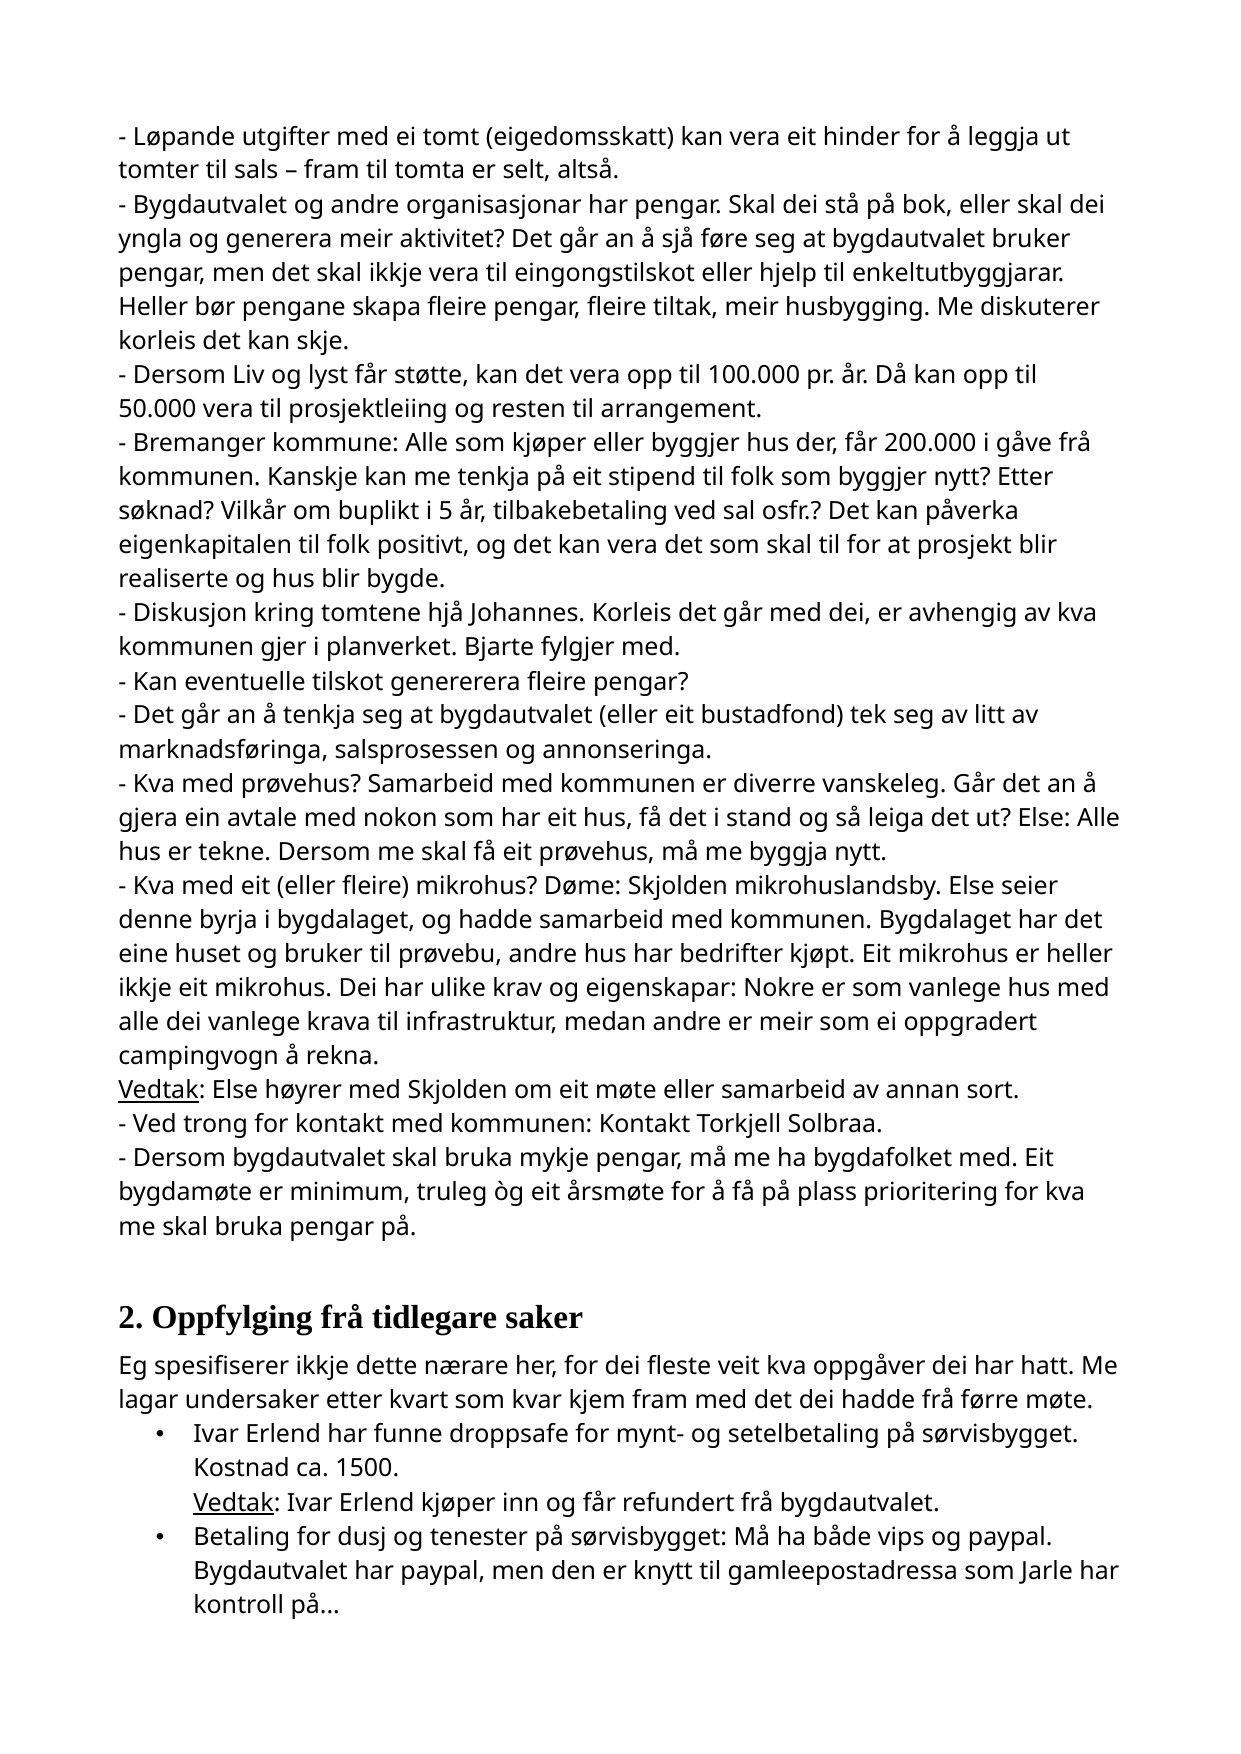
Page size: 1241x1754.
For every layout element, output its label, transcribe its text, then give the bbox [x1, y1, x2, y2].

text - Bygdautvalet og andre organisasjonar har pengar. Skal dei stå på bok, eller skal dei yngla og generera meir aktivitet? Det går an å sjå føre seg at bygdautvalet bruker pengar, men det skal ikkje vera til eingongstilskot eller hjelp til enkeltutbyggjarar. Heller bør pengane skapa fleire pengar, fleire tiltak, meir husbygging. Me diskuterer korleis det kan skje. [118, 186, 1122, 357]
list Betaling for dusj og tenester på sørvisbygget: Må ha både vips og paypal. Bygdautvalet har paypal, men den er knytt til gamleepostadressa som Jarle har kontroll på... [156, 1518, 1122, 1620]
text - Kva med eit (eller fleire) mikrohus? Døme: Skjolden mikrohuslandsby. Else seier denne byrja i bygdalaget, og hadde samarbeid med kommunen. Bygdalaget har det eine huset og bruker til prøvebu, andre hus har bedrifter kjøpt. Eit mikrohus er heller ikkje eit mikrohus. Dei har ulike krav og eigenskapar: Nokre er som vanlege hus med alle dei vanlege krava til infrastruktur, medan andre er meir som ei oppgradert campingvogn å rekna. [118, 867, 1122, 1072]
text Vedtak: Else høyrer med Skjolden om eit møte eller samarbeid av annan sort. [118, 1072, 1122, 1106]
text - Ved trong for kontakt med kommunen: Kontakt Torkjell Solbraa. [118, 1106, 1122, 1140]
list Ivar Erlend har funne droppsafe for mynt- og setelbetaling på sørvisbygget. Kostnad ca. 1500. Vedtak: Ivar Erlend kjøper inn og får refundert frå bygdautvalet. [156, 1416, 1122, 1518]
text - Det går an å tenkja seg at bygdautvalet (eller eit bustadfond) tek seg av litt av marknadsføringa, salsprosessen og annonseringa. [118, 697, 1122, 765]
text - Kva med prøvehus? Samarbeid med kommunen er diverre vanskeleg. Går det an å gjera ein avtale med nokon som har eit hus, få det i stand og så leiga det ut? Else: Alle hus er tekne. Dersom me skal få eit prøvehus, må me byggja nytt. [118, 765, 1122, 867]
text - Diskusjon kring tomtene hjå Johannes. Korleis det går med dei, er avhengig av kva kommunen gjer i planverket. Bjarte fylgjer med. [118, 595, 1122, 663]
text - Kan eventuelle tilskot genererera fleire pengar? [118, 663, 1122, 697]
text - Bremanger kommune: Alle som kjøper eller byggjer hus der, får 200.000 i gåve frå kommunen. Kanskje kan me tenkja på eit stipend til folk som byggjer nytt? Etter søknad? Vilkår om buplikt i 5 år, tilbakebetaling ved sal osfr.? Det kan påverka eigenkapitalen til folk positivt, og det kan vera det som skal til for at prosjekt blir realiserte og hus blir bygde. [118, 425, 1122, 595]
text - Løpande utgifter med ei tomt (eigedomsskatt) kan vera eit hinder for å leggja ut tomter til sals – fram til tomta er selt, altså. [118, 118, 1122, 186]
text - Dersom Liv og lyst får støtte, kan det vera opp til 100.000 pr. år. Då kan opp til 50.000 vera til prosjektleiing og resten til arrangement. [118, 357, 1122, 425]
text Eg spesifiserer ikkje dette nærare her, for dei fleste veit kva oppgåver dei har hatt. Me lagar undersaker etter kvart som kvar kjem fram med det dei hadde frå førre møte. [118, 1348, 1122, 1416]
subtitle 2. Oppfylging frå tidlegare saker [118, 1297, 1122, 1335]
text - Dersom bygdautvalet skal bruka mykje pengar, må me ha bygdafolket med. Eit bygdamøte er minimum, truleg òg eit årsmøte for å få på plass prioritering for kva me skal bruka pengar på. [118, 1140, 1122, 1242]
